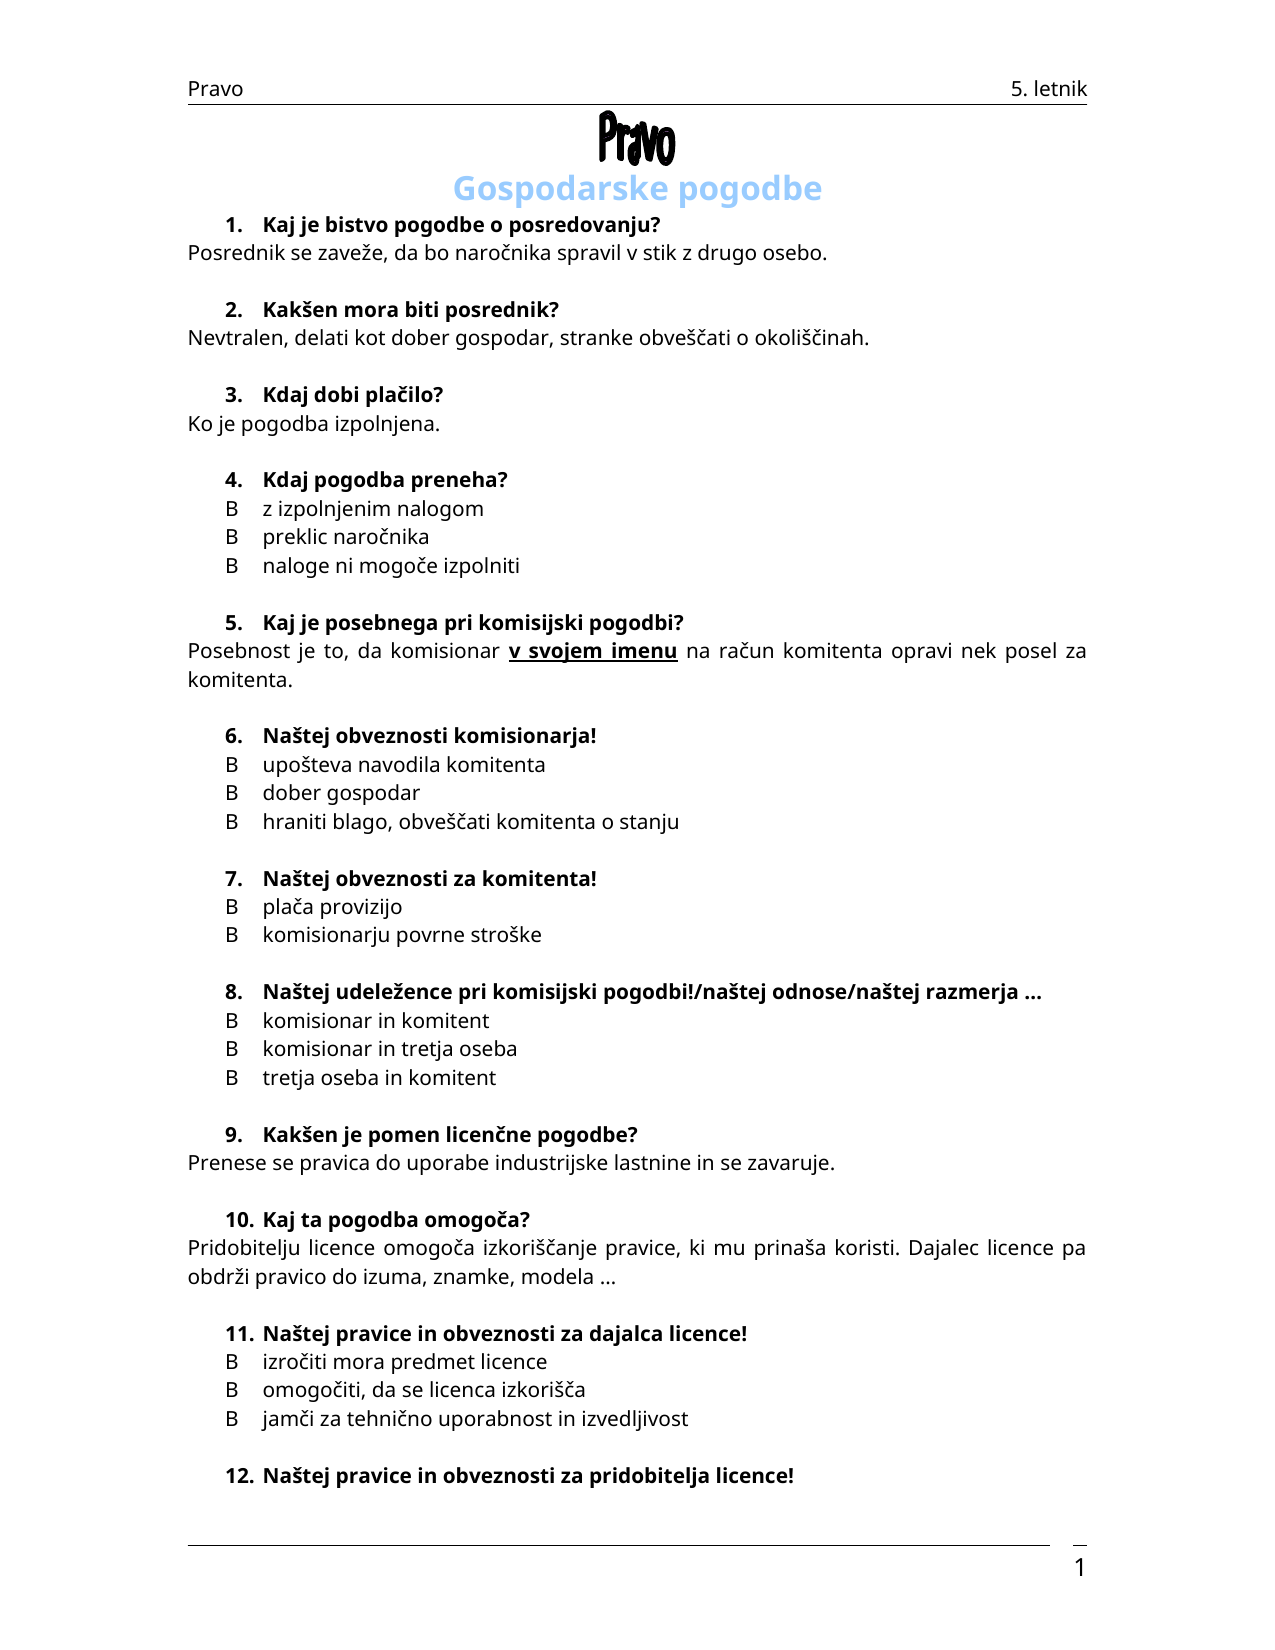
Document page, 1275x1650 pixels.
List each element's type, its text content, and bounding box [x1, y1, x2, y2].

text Pridobitelju licence omogoča izkoriščanje pravice, ki mu prinaša koristi. Dajalec licence pa obdrži pravico do izuma, znamke, modela … [187, 1233, 1087, 1290]
list jamči za tehnično uporabnost in izvedljivost [225, 1404, 1087, 1432]
list izročiti mora predmet licence [225, 1347, 1087, 1376]
list Kakšen je pomen licenčne pogodbe? [225, 1120, 1087, 1148]
list Kdaj pogodba preneha? [225, 466, 1087, 494]
text Gospodarske pogodbe [187, 164, 1087, 210]
text Nevtralen, delati kot dober gospodar, stranke obveščati o okoliščinah. [187, 323, 1087, 352]
list dober gospodar [225, 778, 1087, 807]
text Posrednik se zaveže, da bo naročnika spravil v stik z drugo osebo. [187, 238, 1087, 267]
list z izpolnjenim nalogom [225, 494, 1087, 522]
list plača provizijo [225, 892, 1087, 921]
list Naštej obveznosti komisionarja! [225, 722, 1087, 750]
list omogočiti, da se licenca izkorišča [225, 1376, 1087, 1404]
list komisionarju povrne stroške [225, 921, 1087, 949]
list Naštej pravice in obveznosti za dajalca licence! [225, 1319, 1087, 1347]
list komisionar in tretja oseba [225, 1034, 1087, 1063]
list Kdaj dobi plačilo? [225, 380, 1087, 409]
list tretja oseba in komitent [225, 1063, 1087, 1091]
list Naštej udeležence pri komisijski pogodbi!/naštej odnose/naštej razmerja … [225, 977, 1087, 1006]
list naloge ni mogoče izpolniti [225, 551, 1087, 579]
list Naštej pravice in obveznosti za pridobitelja licence! [225, 1461, 1087, 1489]
list Kaj je posebnega pri komisijski pogodbi? [225, 608, 1087, 636]
text Ko je pogodba izpolnjena. [187, 409, 1087, 437]
list komisionar in komitent [225, 1006, 1087, 1034]
list Kaj je bistvo pogodbe o posredovanju? [225, 210, 1087, 238]
list preklic naročnika [225, 522, 1087, 551]
text Posebnost je to, da komisionar v svojem imenu na račun komitenta opravi nek posel za komitenta. [187, 636, 1087, 693]
list Kaj ta pogodba omogoča? [225, 1205, 1087, 1233]
list hraniti blago, obveščati komitenta o stanju [225, 807, 1087, 835]
text Prenese se pravica do uporabe industrijske lastnine in se zavaruje. [187, 1148, 1087, 1177]
list Naštej obveznosti za komitenta! [225, 864, 1087, 892]
list upošteva navodila komitenta [225, 750, 1087, 778]
list Kakšen mora biti posrednik? [225, 295, 1087, 323]
